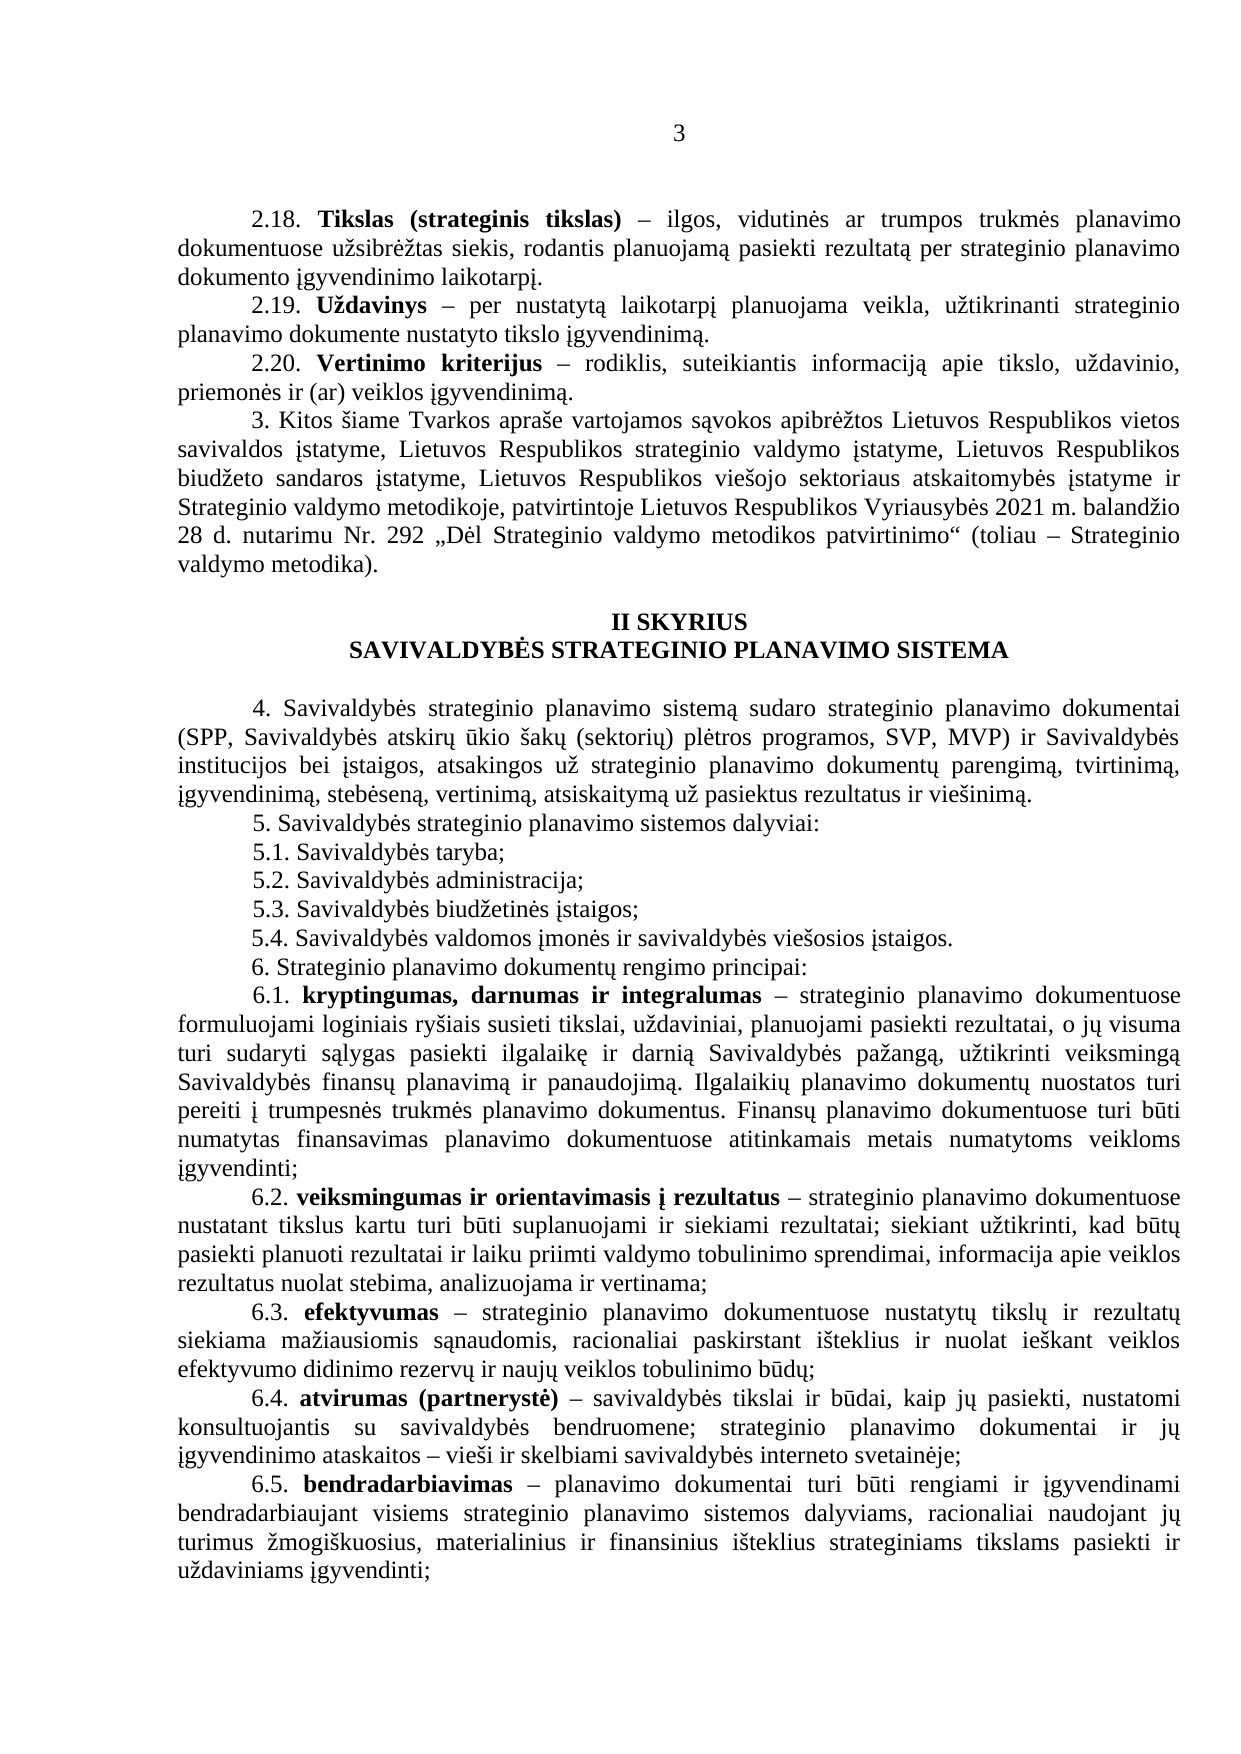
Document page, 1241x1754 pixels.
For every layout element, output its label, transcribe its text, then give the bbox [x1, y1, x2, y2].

text 2.19. Uždavinys – per nustatytą laikotarpį planuojama veikla, užtikrinanti strateginio planavimo dokumente nustatyto tikslo įgyvendinimą. [177, 291, 1181, 348]
text 5.1. Savivaldybės taryba; [177, 837, 1181, 866]
text 4. Savivaldybės strateginio planavimo sistemą sudaro strateginio planavimo dokumentai (SPP, Savivaldybės atskirų ūkio šakų (sektorių) plėtros programos, SVP, MVP) ir Savivaldybės institucijos bei įstaigos, atsakingos už strateginio planavimo dokumentų parengimą, tvirtinimą, įgyvendinimą, stebėseną, vertinimą, atsiskaitymą už pasiektus rezultatus ir viešinimą. [177, 693, 1181, 808]
text 6.4. atvirumas (partnerystė) – savivaldybės tikslai ir būdai, kaip jų pasiekti, nustatomi konsultuojantis su savivaldybės bendruomene; strateginio planavimo dokumentai ir jų įgyvendinimo ataskaitos – vieši ir skelbiami savivaldybės interneto svetainėje; [177, 1383, 1181, 1469]
text 5.3. Savivaldybės biudžetinės įstaigos; [177, 894, 1181, 923]
text 6.2. veiksmingumas ir orientavimasis į rezultatus – strateginio planavimo dokumentuose nustatant tikslus kartu turi būti suplanuojami ir siekiami rezultatai; siekiant užtikrinti, kad būtų pasiekti planuoti rezultatai ir laiku priimti valdymo tobulinimo sprendimai, informacija apie veiklos rezultatus nuolat stebima, analizuojama ir vertinama; [177, 1182, 1181, 1297]
text 2.20. Vertinimo kriterijus – rodiklis, suteikiantis informaciją apie tikslo, uždavinio, priemonės ir (ar) veiklos įgyvendinimą. [177, 348, 1181, 406]
text 6. Strateginio planavimo dokumentų rengimo principai: [177, 952, 1181, 981]
text II SKYRIUS [177, 607, 1181, 636]
text 5.4. Savivaldybės valdomos įmonės ir savivaldybės viešosios įstaigos. [177, 923, 1181, 952]
text 6.1. kryptingumas, darnumas ir integralumas – strateginio planavimo dokumentuose formuluojami loginiais ryšiais susieti tikslai, uždaviniai, planuojami pasiekti rezultatai, o jų visuma turi sudaryti sąlygas pasiekti ilgalaikę ir darnią Savivaldybės pažangą, užtikrinti veiksmingą Savivaldybės finansų planavimą ir panaudojimą. Ilgalaikių planavimo dokumentų nuostatos turi pereiti į trumpesnės trukmės planavimo dokumentus. Finansų planavimo dokumentuose turi būti numatytas finansavimas planavimo dokumentuose atitinkamais metais numatytoms veikloms įgyvendinti; [177, 981, 1181, 1182]
text 5. Savivaldybės strateginio planavimo sistemos dalyviai: [177, 808, 1181, 837]
text 5.2. Savivaldybės administracija; [177, 866, 1181, 894]
text 2.18. Tikslas (strateginis tikslas) – ilgos, vidutinės ar trumpos trukmės planavimo dokumentuose užsibrėžtas siekis, rodantis planuojamą pasiekti rezultatą per strateginio planavimo dokumento įgyvendinimo laikotarpį. [177, 204, 1181, 291]
text 6.3. efektyvumas – strateginio planavimo dokumentuose nustatytų tikslų ir rezultatų siekiama mažiausiomis sąnaudomis, racionaliai paskirstant išteklius ir nuolat ieškant veiklos efektyvumo didinimo rezervų ir naujų veiklos tobulinimo būdų; [177, 1297, 1181, 1383]
text 6.5. bendradarbiavimas – planavimo dokumentai turi būti rengiami ir įgyvendinami bendradarbiaujant visiems strateginio planavimo sistemos dalyviams, racionaliai naudojant jų turimus žmogiškuosius, materialinius ir finansinius išteklius strateginiams tikslams pasiekti ir uždaviniams įgyvendinti; [177, 1469, 1181, 1584]
text 3. Kitos šiame Tvarkos apraše vartojamos sąvokos apibrėžtos Lietuvos Respublikos vietos savivaldos įstatyme, Lietuvos Respublikos strateginio valdymo įstatyme, Lietuvos Respublikos biudžeto sandaros įstatyme, Lietuvos Respublikos viešojo sektoriaus atskaitomybės įstatyme ir Strateginio valdymo metodikoje, patvirtintoje Lietuvos Respublikos Vyriausybės 2021 m. balandžio 28 d. nutarimu Nr. 292 „Dėl Strateginio valdymo metodikos patvirtinimo“ (toliau – Strateginio valdymo metodika). [177, 406, 1181, 578]
text SAVIVALDYBĖS STRATEGINIO PLANAVIMO SISTEMA [177, 636, 1181, 664]
